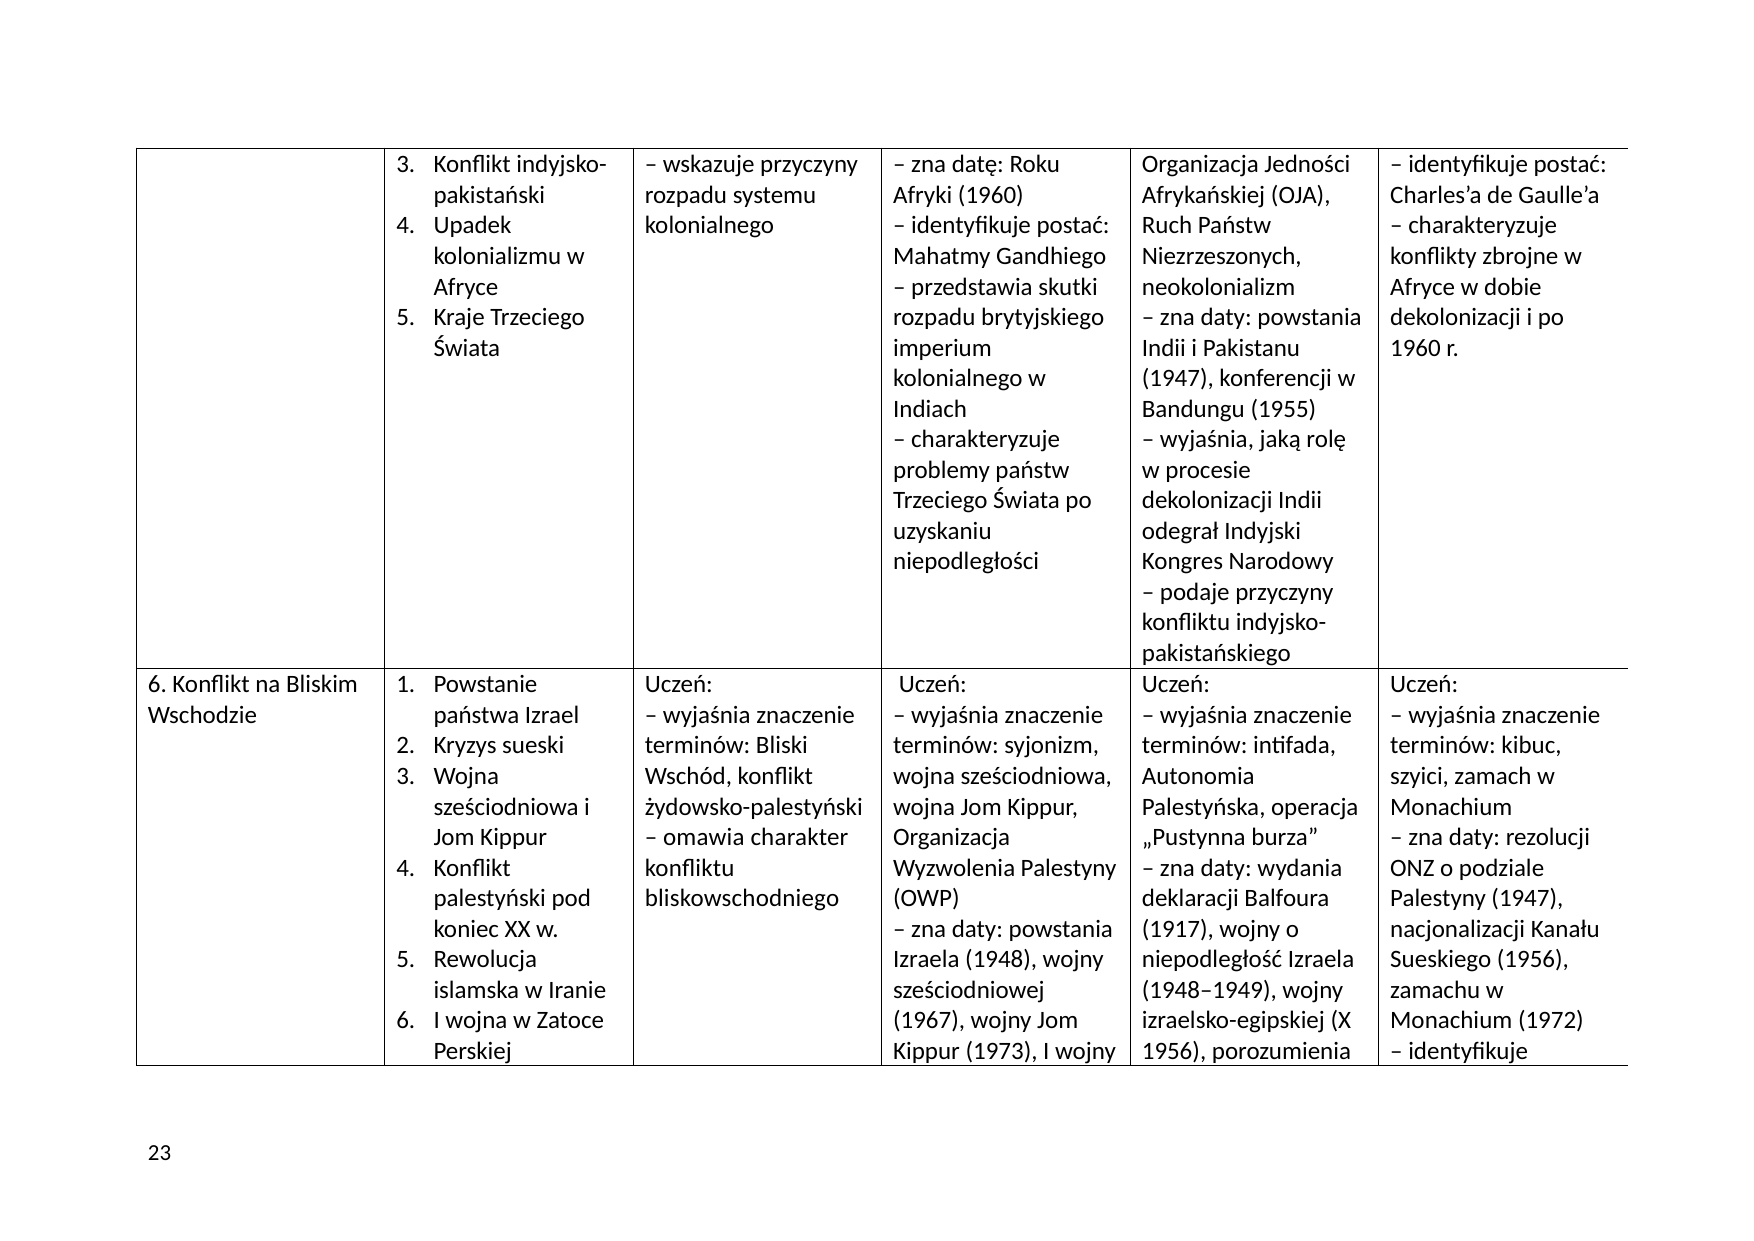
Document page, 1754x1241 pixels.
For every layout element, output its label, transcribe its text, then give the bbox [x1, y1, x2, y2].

table_cell – wskazuje przyczyny rozpadu systemu kolonialnego [634, 149, 881, 667]
table_cell Uczeń: – wyjaśnia znaczenie terminów: kibuc, szyici, zamach w Monachium – zna daty: rezolucji ONZ o podziale Palestyny (1947), nacjonalizacji Kanału Sueskiego (1956), zamachu w Monachium (1972) – identyfikuje [1379, 669, 1628, 1065]
table_cell Uczeń: – wyjaśnia znaczenie terminów: intifada, Autonomia Palestyńska, operacja „Pustynna burza” – zna daty: wydania deklaracji Balfoura (1917), wojny o niepodległość Izraela (1948–1949), wojny izraelsko-egipskiej (X 1956), porozumienia [1131, 669, 1378, 1065]
table_cell [137, 149, 384, 667]
table_cell Uczeń: – wyjaśnia znaczenie terminów: Bliski Wschód, konflikt żydowsko-palestyński – omawia charakter konfliktu bliskowschodniego [634, 669, 881, 1065]
table_cell Powstanie państwa Izrael Kryzys sueski Wojna sześciodniowa i Jom Kippur Konflikt palestyński pod koniec XX w. Rewolucja islamska w Iranie I wojna w Zatoce Perskiej [385, 669, 633, 1065]
table_cell Przyczyny rozpadu systemu kolonialnego Powstanie Indii i Pakistanu Konflikt indyjsko-pakistański Upadek kolonializmu w Afryce Kraje Trzeciego Świata [385, 149, 633, 667]
table_cell – zna datę: Roku Afryki (1960) – identyfikuje postać: Mahatmy Gandhiego – przedstawia skutki rozpadu brytyjskiego imperium kolonialnego w Indiach – charakteryzuje problemy państw Trzeciego Świata po uzyskaniu niepodległości [882, 149, 1130, 667]
table_cell Organizacja Jedności Afrykańskiej (OJA), Ruch Państw Niezrzeszonych, neokolonializm – zna daty: powstania Indii i Pakistanu (1947), konferencji w Bandungu (1955) – wyjaśnia, jaką rolę w procesie dekolonizacji Indii odegrał Indyjski Kongres Narodowy – podaje przyczyny konfliktu indyjsko-pakistańskiego [1131, 149, 1378, 667]
table_cell – identyfikuje postać: Charles’a de Gaulle’a – charakteryzuje konflikty zbrojne w Afryce w dobie dekolonizacji i po 1960 r. [1379, 149, 1628, 667]
table_cell 6. Konflikt na Bliskim Wschodzie [137, 669, 384, 1065]
table_cell Uczeń: – wyjaśnia znaczenie terminów: syjonizm, wojna sześciodniowa, wojna Jom Kippur, Organizacja Wyzwolenia Palestyny (OWP) – zna daty: powstania Izraela (1948), wojny sześciodniowej (1967), wojny Jom Kippur (1973), I wojny [882, 669, 1130, 1065]
